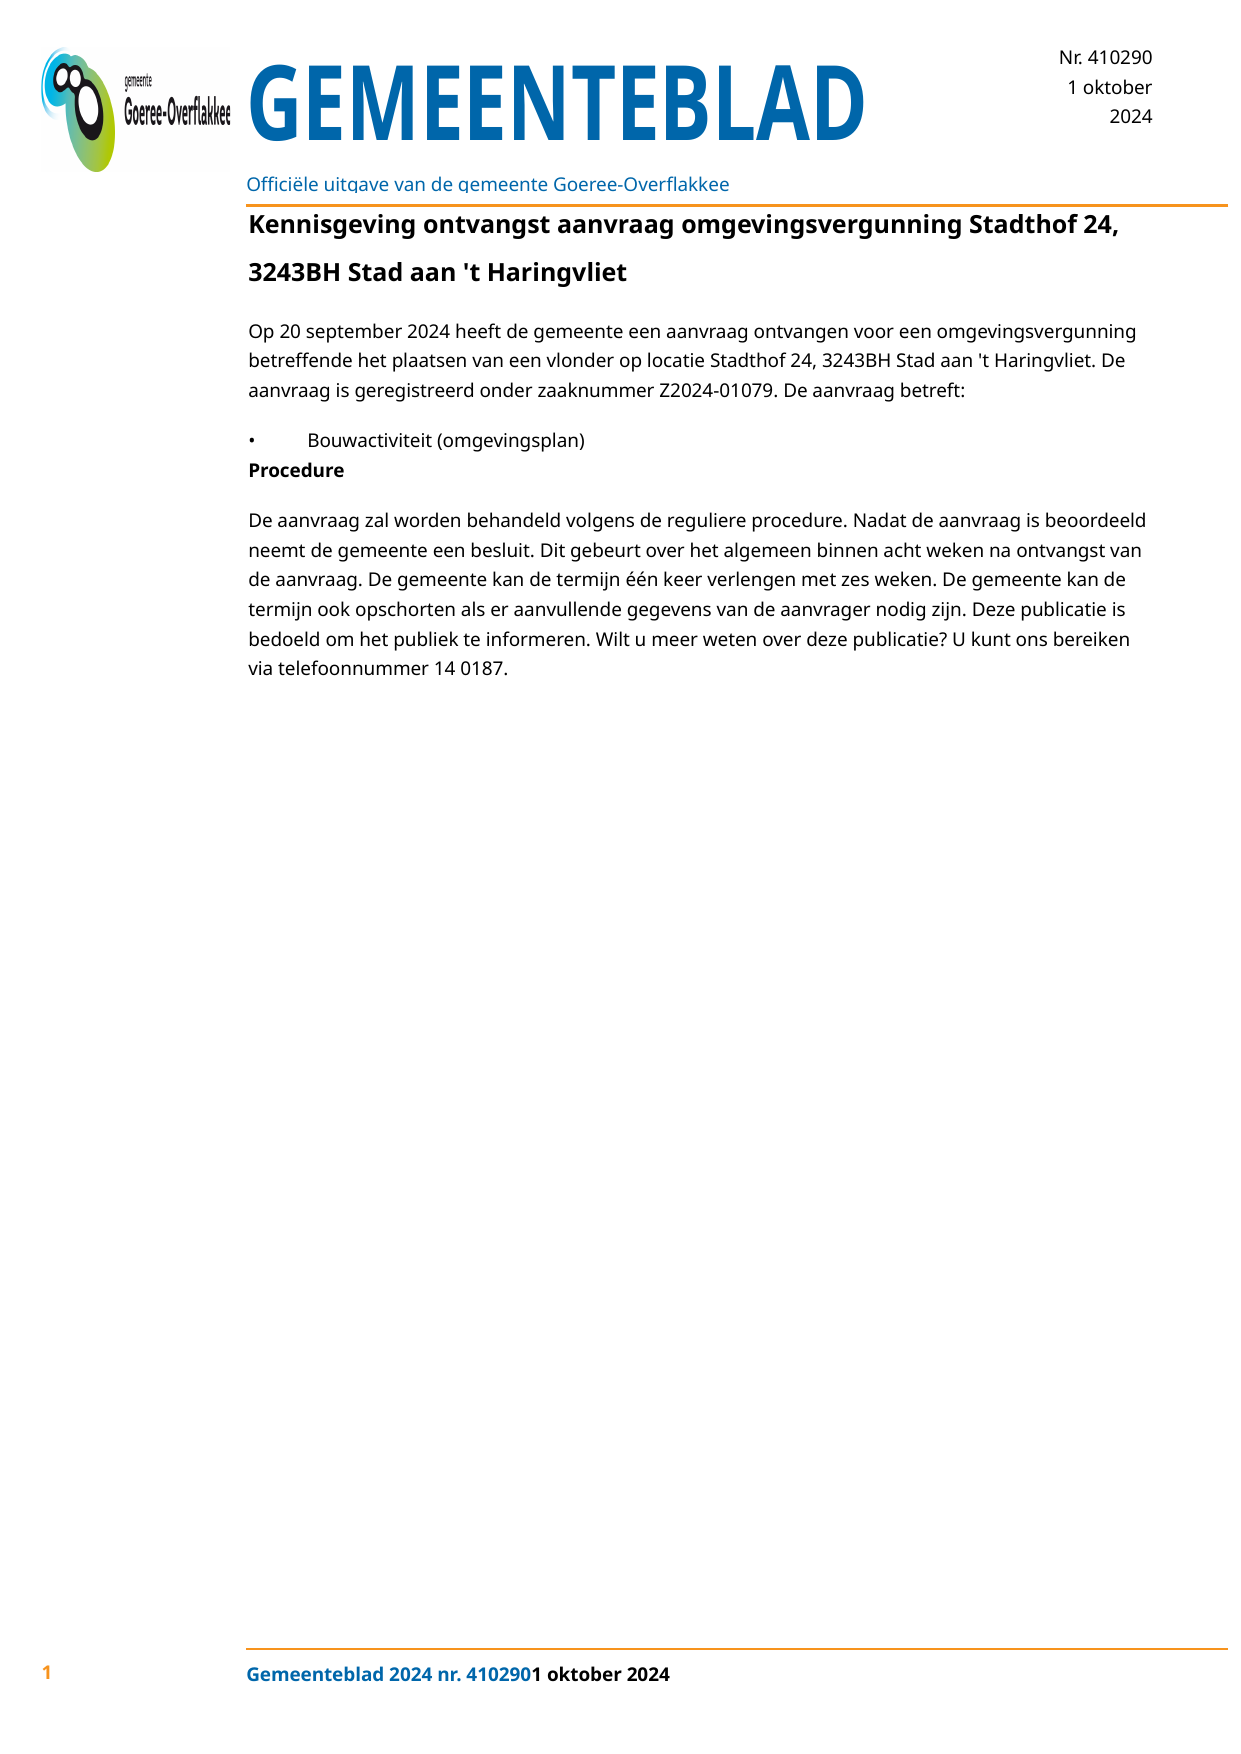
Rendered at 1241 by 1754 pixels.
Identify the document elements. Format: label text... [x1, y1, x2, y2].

text Kennisgeving ontvangst aanvraag omgevingsvergunning Stadthof 24, 3243BH Stad aan 't Haringvliet [248, 207, 1152, 288]
text Procedure [248, 457, 1152, 483]
list Bouwactiviteit (omgevingsplan) [248, 427, 1152, 453]
text Op 20 september 2024 heeft de gemeente een aanvraag ontvangen voor een omgevingsvergunning betreffende het plaatsen van een vlonder op locatie Stadthof 24, 3243BH Stad aan 't Haringvliet. De aanvraag is geregistreerd onder zaaknummer Z2024-01079. De aanvraag betreft: [248, 318, 1152, 403]
picture [41, 47, 231, 172]
text De aanvraag zal worden behandeld volgens de reguliere procedure. Nadat de aanvraag is beoordeeld neemt de gemeente een besluit. Dit gebeurt over het algemeen binnen acht weken na ontvangst van de aanvraag. De gemeente kan de termijn één keer verlengen met zes weken. De gemeente kan de termijn ook opschorten als er aanvullende gegevens van de aanvrager nodig zijn. Deze publicatie is bedoeld om het publiek te informeren. Wilt u meer weten over deze publicatie? U kunt ons bereiken via telefoonnummer 14 0187. [248, 507, 1152, 681]
